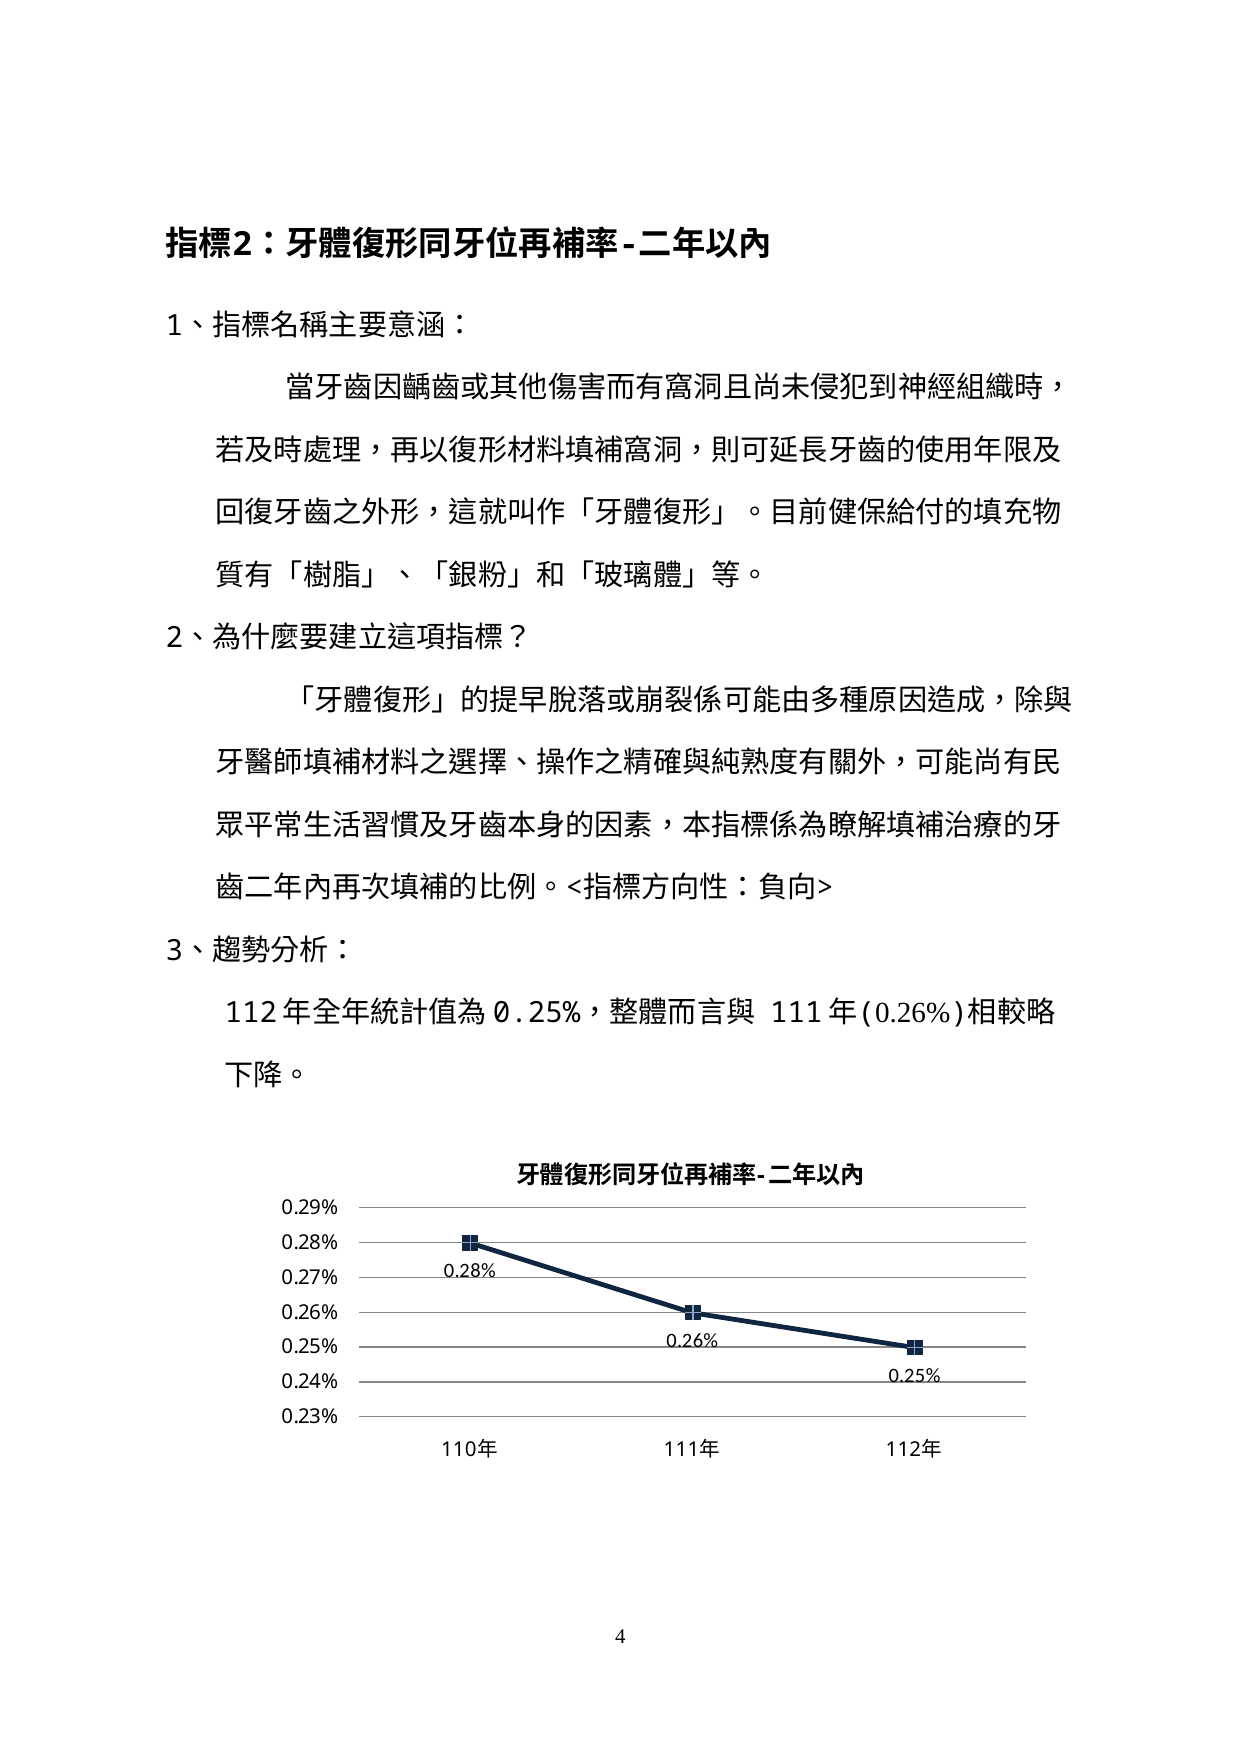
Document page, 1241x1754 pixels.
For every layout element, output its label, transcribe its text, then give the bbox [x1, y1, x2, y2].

list 為什麼要建立這項指標？ [165, 593, 1075, 656]
list 指標名稱主要意涵： [165, 281, 1075, 343]
list 趨勢分析： [165, 906, 1075, 968]
subtitle 指標2：牙體復形同牙位再補率-二年以內 [165, 199, 1075, 262]
text 當牙齒因齲齒或其他傷害而有窩洞且尚未侵犯到神經組織時，若及時處理，再以復形材料填補窩洞，則可延長牙齒的使用年限及回復牙齒之外形，這就叫作「牙體復形」。目前健保給付的填充物質有「樹脂」、「銀粉」和「玻璃體」等。 [215, 343, 1075, 593]
text 「牙體復形」的提早脫落或崩裂係可能由多種原因造成，除與牙醫師填補材料之選擇、操作之精確與純熟度有關外，可能尚有民眾平常生活習慣及牙齒本身的因素，本指標係為瞭解填補治療的牙齒二年內再次填補的比例。<指標方向性：負向> [215, 656, 1075, 906]
text 112年全年統計值為0.25%，整體而言與 111年(0.26%)相較略下降。 [224, 968, 1075, 1593]
